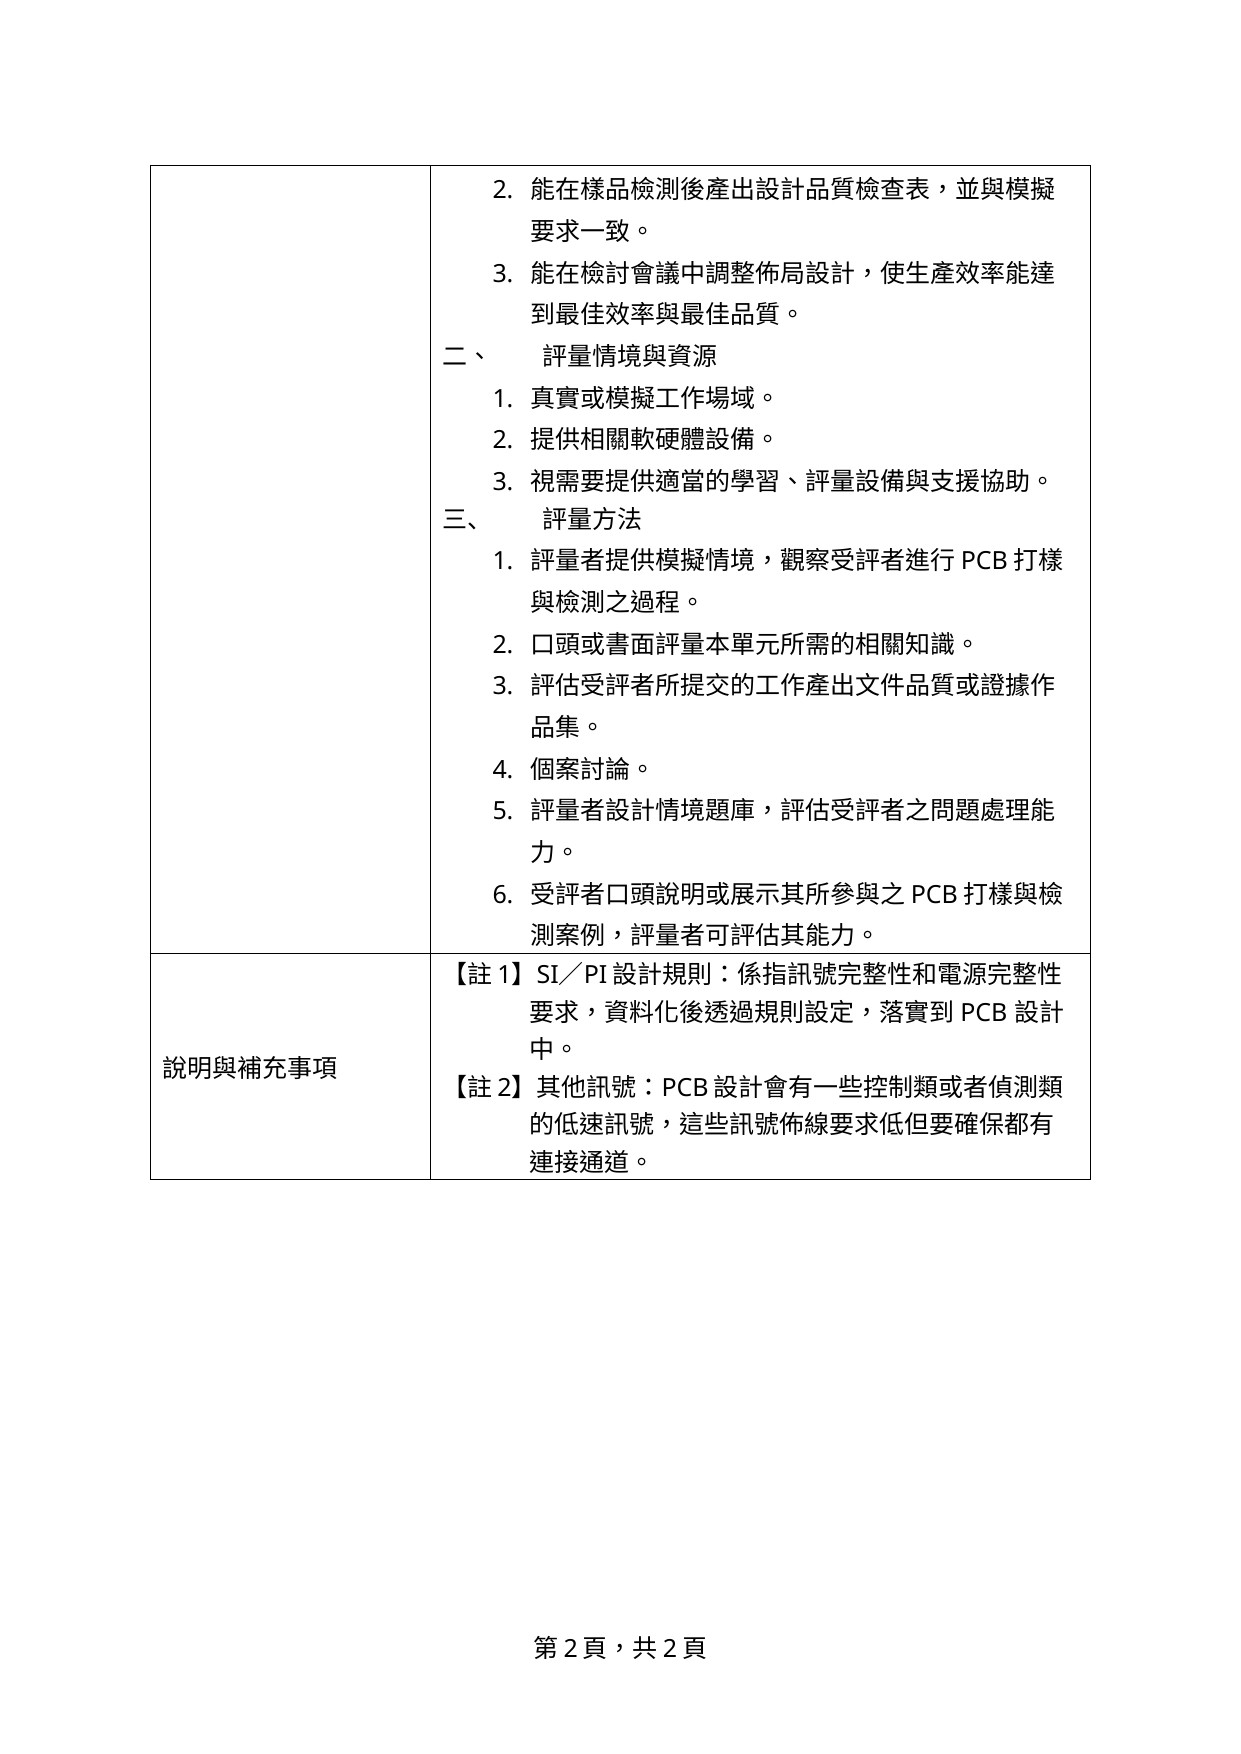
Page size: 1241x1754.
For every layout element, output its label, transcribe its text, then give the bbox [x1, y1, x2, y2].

table_cell 【註1】SI／PI設計規則：係指訊號完整性和電源完整性要求，資料化後透過規則設定，落實到 PCB 設計中。 【註2】其他訊號：PCB設計會有一些控制類或者偵測類的低速訊號，這些訊號佈線要求低但要確保都有連接通道。 [431, 954, 1090, 1179]
table_cell 評量證據 能完成PCB打樣作業，並產出符合規格之樣品。 能在樣品檢測後產出設計品質檢查表，並與模擬要求一致。 能在檢討會議中調整佈局設計，使生產效率能達到最佳效率與最佳品質。 評量情境與資源 真實或模擬工作場域。 提供相關軟硬體設備。 視需要提供適當的學習、評量設備與支援協助。 評量方法 評量者提供模擬情境，觀察受評者進行PCB打樣與檢測之過程。 口頭或書面評量本單元所需的相關知識。 評估受評者所提交的工作產出文件品質或證據作品集。 個案討論。 評量者設計情境題庫，評估受評者之問題處理能力。 受評者口頭說明或展示其所參與之PCB打樣與檢測案例，評量者可評估其能力。 [431, 166, 1090, 953]
table_cell 說明與補充事項 [151, 954, 430, 1179]
table_cell [151, 166, 430, 953]
